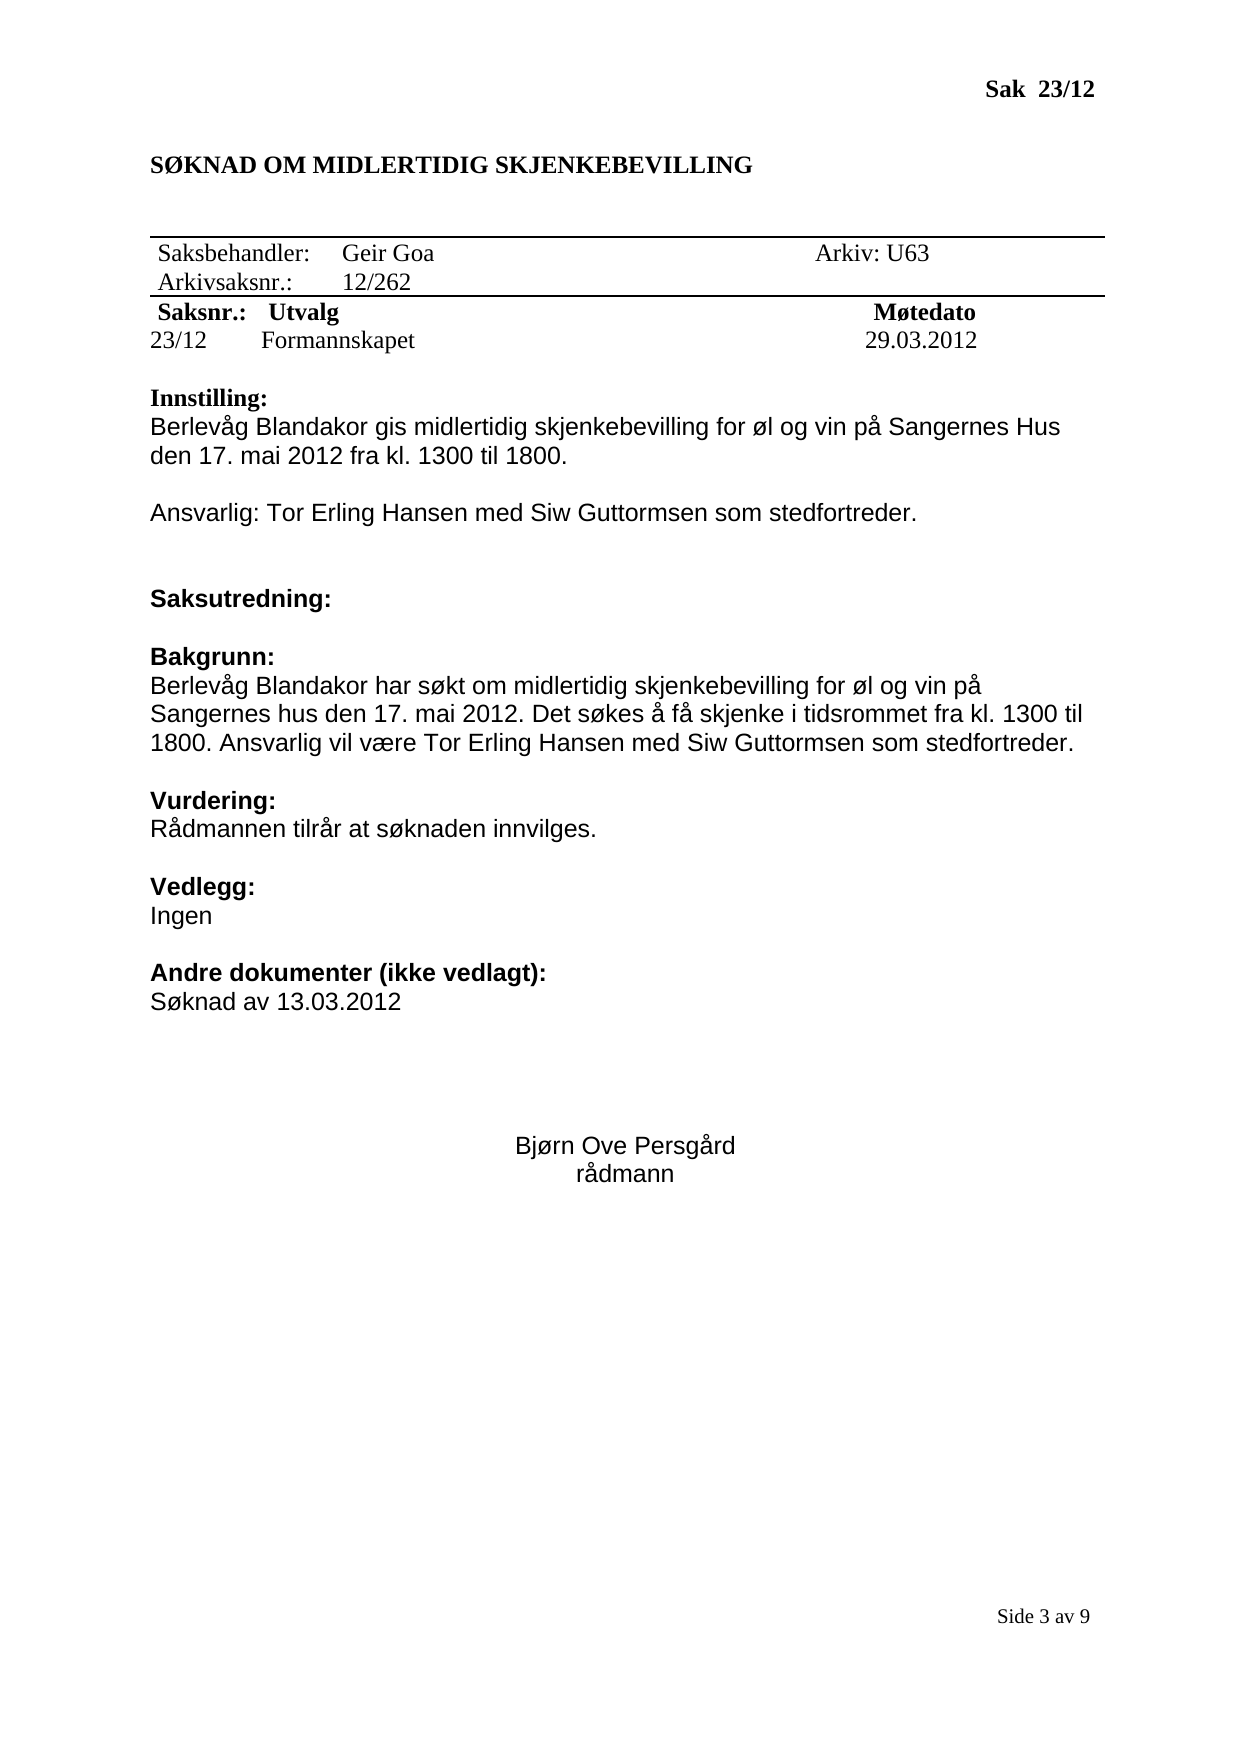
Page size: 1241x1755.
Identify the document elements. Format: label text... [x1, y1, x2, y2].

text rådmann [150, 1159, 1100, 1188]
text Ingen [150, 901, 1100, 929]
table_cell Arkivsaksnr.: [150, 267, 334, 295]
text SØKNAD OM MIDLERTIDIG SKJENKEBEVILLING [150, 150, 1100, 179]
table_cell Utvalg [261, 297, 866, 326]
text Ansvarlig: Tor Erling Hansen med Siw Guttormsen som stedfortreder. [150, 498, 1100, 527]
text Rådmannen tilrår at søknaden innvilges. [150, 814, 1100, 843]
text Søknad av 13.03.2012 [150, 987, 1100, 1016]
text Innstilling: [150, 383, 1100, 412]
text Berlevåg Blandakor har søkt om midlertidig skjenkebevilling for øl og vin på Sangernes hus den 17. mai 2012. Det søkes å få skjenke i tidsrommet fra kl. 1300 til 1800. Ansvarlig vil være Tor Erling Hansen med Siw Guttormsen som stedfortreder. [150, 671, 1100, 757]
table_cell [576, 267, 807, 295]
text Andre dokumenter (ikke vedlagt): [150, 958, 1100, 987]
text 23/12 Formannskapet 29.03.2012 [150, 326, 1100, 354]
text Vedlegg: [150, 872, 1100, 901]
table_header Geir Goa [335, 238, 807, 267]
text Vurdering: [150, 786, 1100, 814]
text Bjørn Ove Persgård [150, 1131, 1100, 1159]
text Saksutredning: [150, 584, 1100, 613]
table_header [1105, 236, 1115, 267]
text Bakgrunn: [150, 642, 1100, 671]
table_cell [808, 267, 1104, 295]
text Berlevåg Blandakor gis midlertidig skjenkebevilling for øl og vin på Sangernes Hus den 17. mai 2012 fra kl. 1300 til 1800. [150, 412, 1100, 469]
table_cell 12/262 [335, 267, 576, 295]
table_header Saksbehandler: [150, 238, 334, 267]
table_cell [1105, 267, 1115, 295]
table_cell Saksnr.: [150, 297, 261, 326]
table_cell Møtedato [866, 295, 1115, 326]
table_header Arkiv: U63 [808, 238, 1104, 267]
